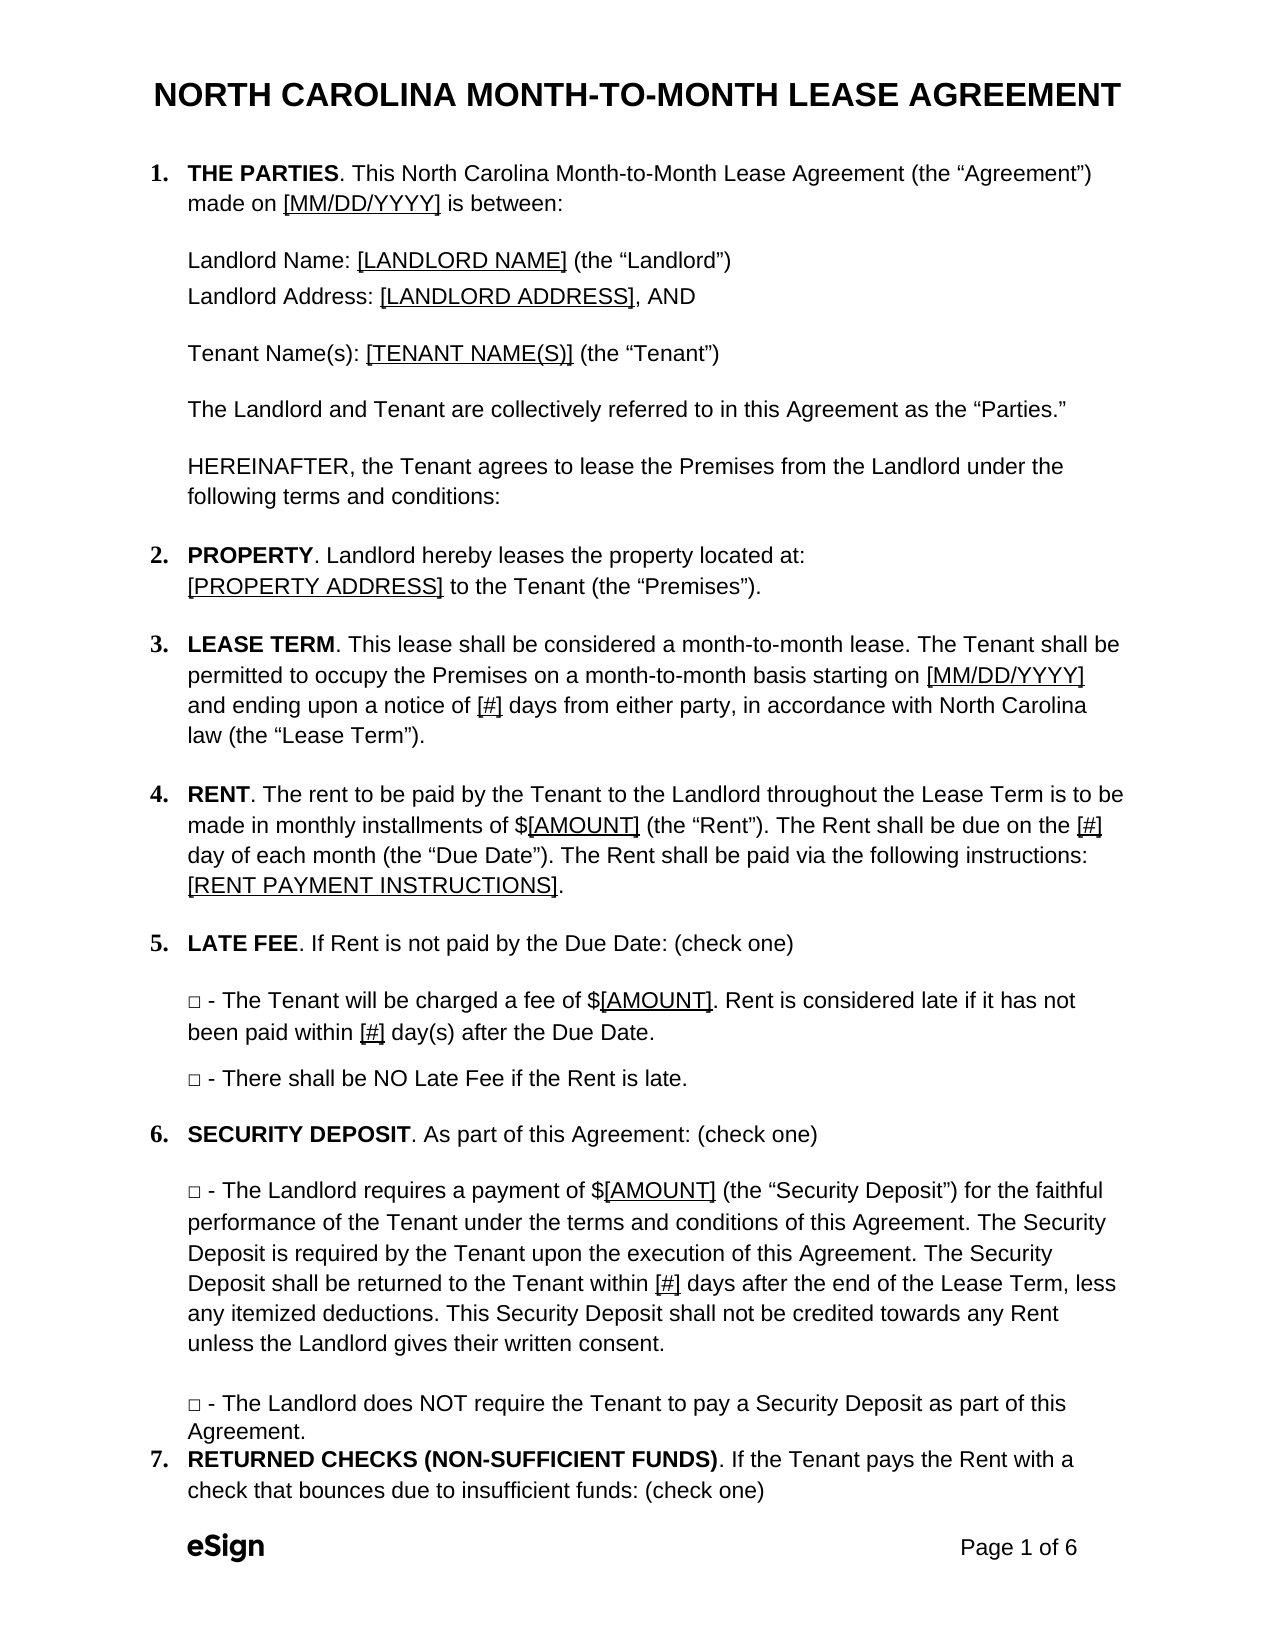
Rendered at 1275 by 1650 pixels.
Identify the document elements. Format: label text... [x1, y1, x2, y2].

list Landlord Name: [LANDLORD NAME] (the “Landlord”) [187, 247, 1125, 273]
list ☐ - The Tenant will be charged a fee of $[AMOUNT]. Rent is considered late if it has not been paid within [#] day(s) after the Due Date. [187, 984, 1125, 1045]
list ☐ - The Landlord does NOT require the Tenant to pay a Security Deposit as part of this Agreement. [187, 1360, 1125, 1444]
list THE PARTIES. This North Carolina Month-to-Month Lease Agreement (the “Agreement”) made on [MM/DD/YYYY] is between: [150, 158, 1125, 217]
list PROPERTY. Landlord hereby leases the property located at: [150, 540, 1125, 568]
list RETURNED CHECKS (NON-SUFFICIENT FUNDS). If the Tenant pays the Rent with a check that bounces due to insufficient funds: (check one) [150, 1444, 1125, 1503]
list ☐ - There shall be NO Late Fee if the Rent is late. [187, 1061, 1125, 1093]
list HEREINAFTER, the Tenant agrees to lease the Premises from the Landlord under the following terms and conditions: [187, 453, 1125, 509]
list ☐ - The Landlord requires a payment of $[AMOUNT] (the “Security Deposit”) for the faithful performance of the Tenant under the terms and conditions of this Agreement. The Security Deposit is required by the Tenant upon the execution of this Agreement. The Security Deposit shall be returned to the Tenant within [#] days after the end of the Lease Term, less any itemized deductions. This Security Deposit shall not be credited towards any Rent unless the Landlord gives their written consent. [187, 1174, 1125, 1356]
list RENT. The rent to be paid by the Tenant to the Landlord throughout the Lease Term is to be made in monthly installments of $[AMOUNT] (the “Rent”). The Rent shall be due on the [#] day of each month (the “Due Date”). The Rent shall be paid via the following instructions: [RENT PAYMENT INSTRUCTIONS]. [150, 779, 1125, 898]
list [PROPERTY ADDRESS] to the Tenant (the “Premises”). [187, 573, 1125, 599]
text NORTH CAROLINA MONTH-TO-MONTH LEASE AGREEMENT [150, 75, 1125, 113]
list The Landlord and Tenant are collectively referred to in this Agreement as the “Parties.” [187, 396, 1125, 423]
list Tenant Name(s): [TENANT NAME(S)] (the “Tenant”) [187, 340, 1125, 366]
list LEASE TERM. This lease shall be considered a month-to-month lease. The Tenant shall be permitted to occupy the Premises on a month-to-month basis starting on [MM/DD/YYYY] and ending upon a notice of [#] days from either party, in accordance with North Carolina law (the “Lease Term”). [150, 629, 1125, 749]
list Landlord Address: [LANDLORD ADDRESS], AND [187, 283, 1125, 310]
list LATE FEE. If Rent is not paid by the Due Date: (check one) [150, 928, 1125, 957]
list SECURITY DEPOSIT. As part of this Agreement: (check one) [150, 1119, 1125, 1148]
